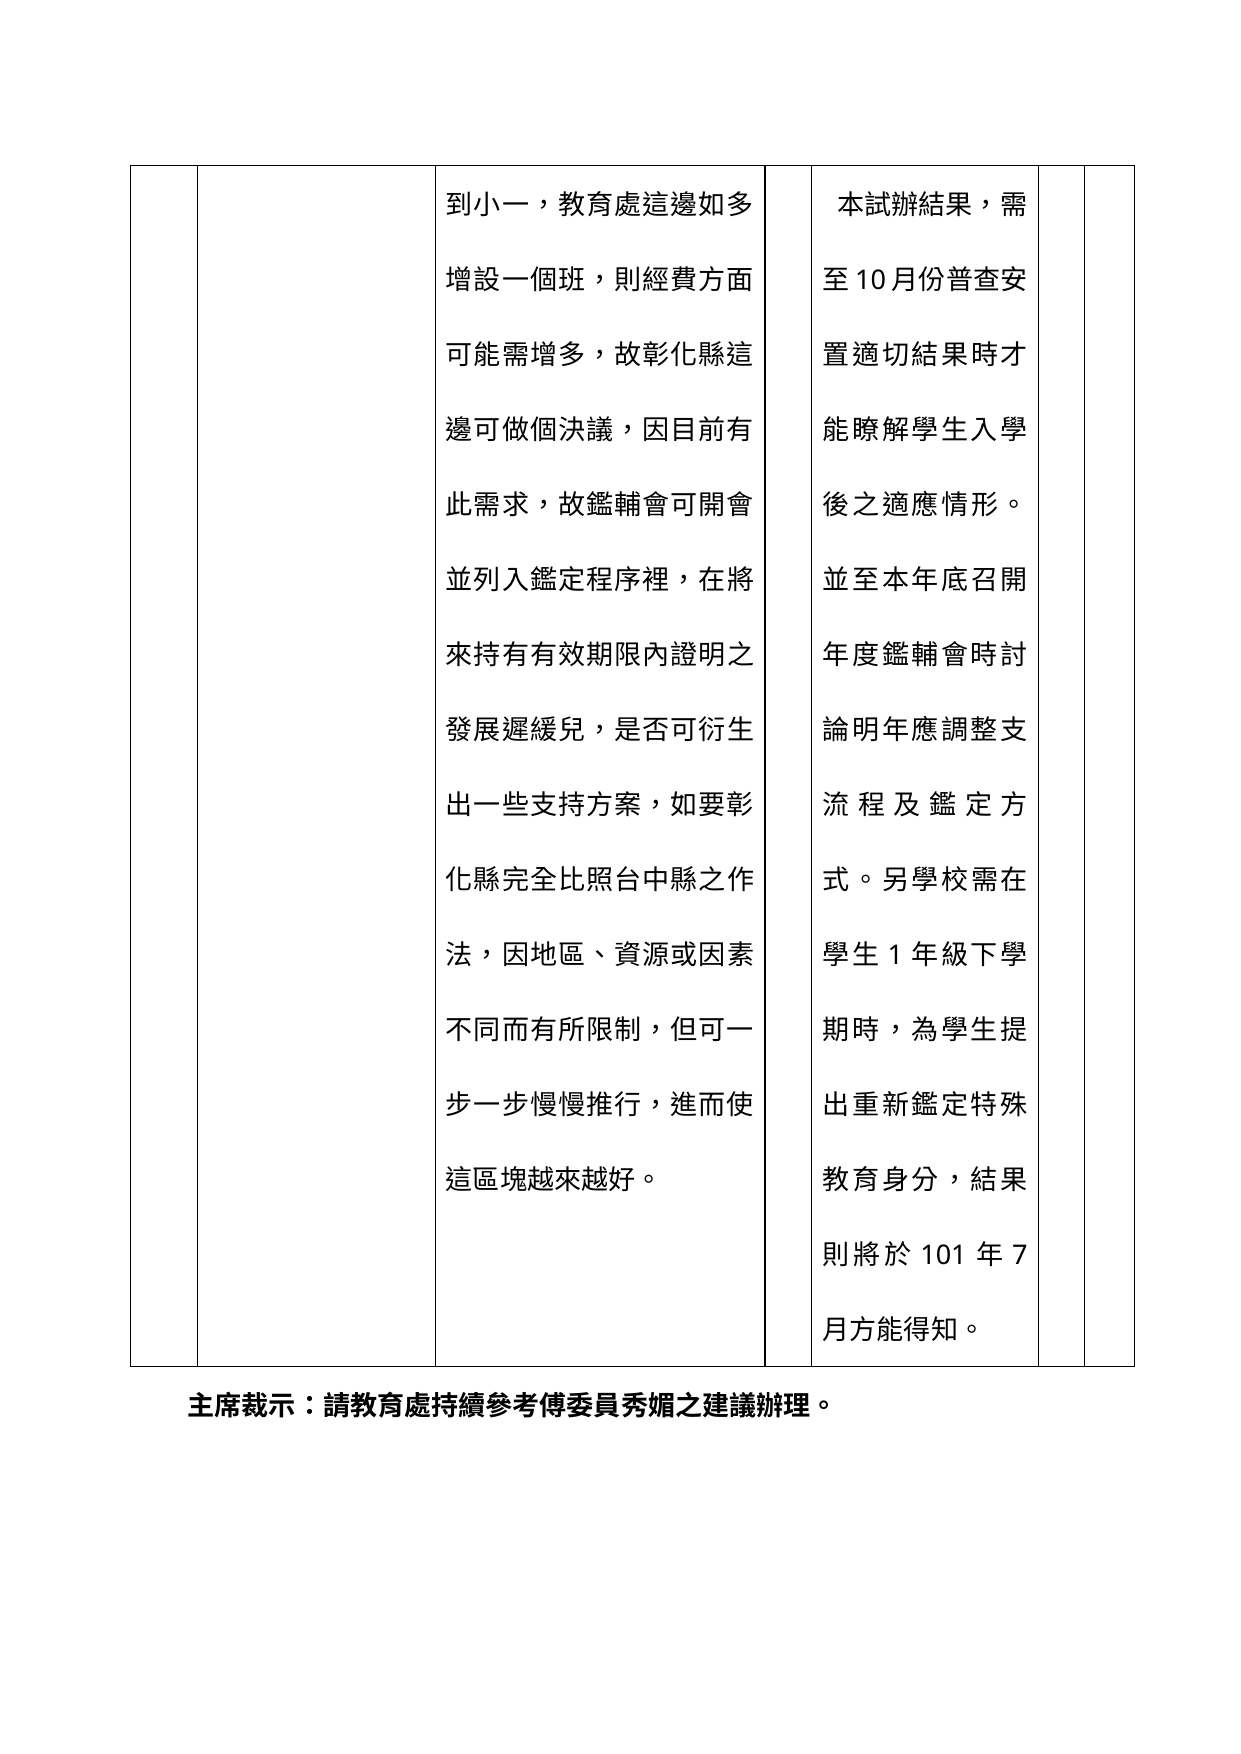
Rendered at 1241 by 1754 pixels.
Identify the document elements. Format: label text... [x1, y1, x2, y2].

table_cell [1039, 166, 1084, 1366]
text 主席裁示：請教育處持續參考傅委員秀媚之建議辦理。 [187, 1367, 1053, 1442]
table_cell 到小一，教育處這邊如多增設一個班，則經費方面可能需增多，故彰化縣這邊可做個決議，因目前有此需求，故鑑輔會可開會並列入鑑定程序裡，在將來持有有效期限內證明之發展遲緩兒，是否可衍生出一些支持方案，如要彰化縣完全比照台中縣之作法，因地區、資源或因素不同而有所限制，但可一步一步慢慢推行，進而使這區塊越來越好。 [436, 166, 764, 1366]
table_cell [766, 166, 811, 1366]
table_cell 本試辦結果，需至10月份普查安置適切結果時才能瞭解學生入學後之適應情形。並至本年底召開年度鑑輔會時討論明年應調整支流程及鑑定方式。另學校需在學生1年級下學期時，為學生提出重新鑑定特殊教育身分，結果則將於101年7月方能得知。 [812, 166, 1038, 1366]
table_cell [131, 166, 197, 1366]
table_cell [1085, 166, 1134, 1366]
table_cell [198, 166, 435, 1366]
